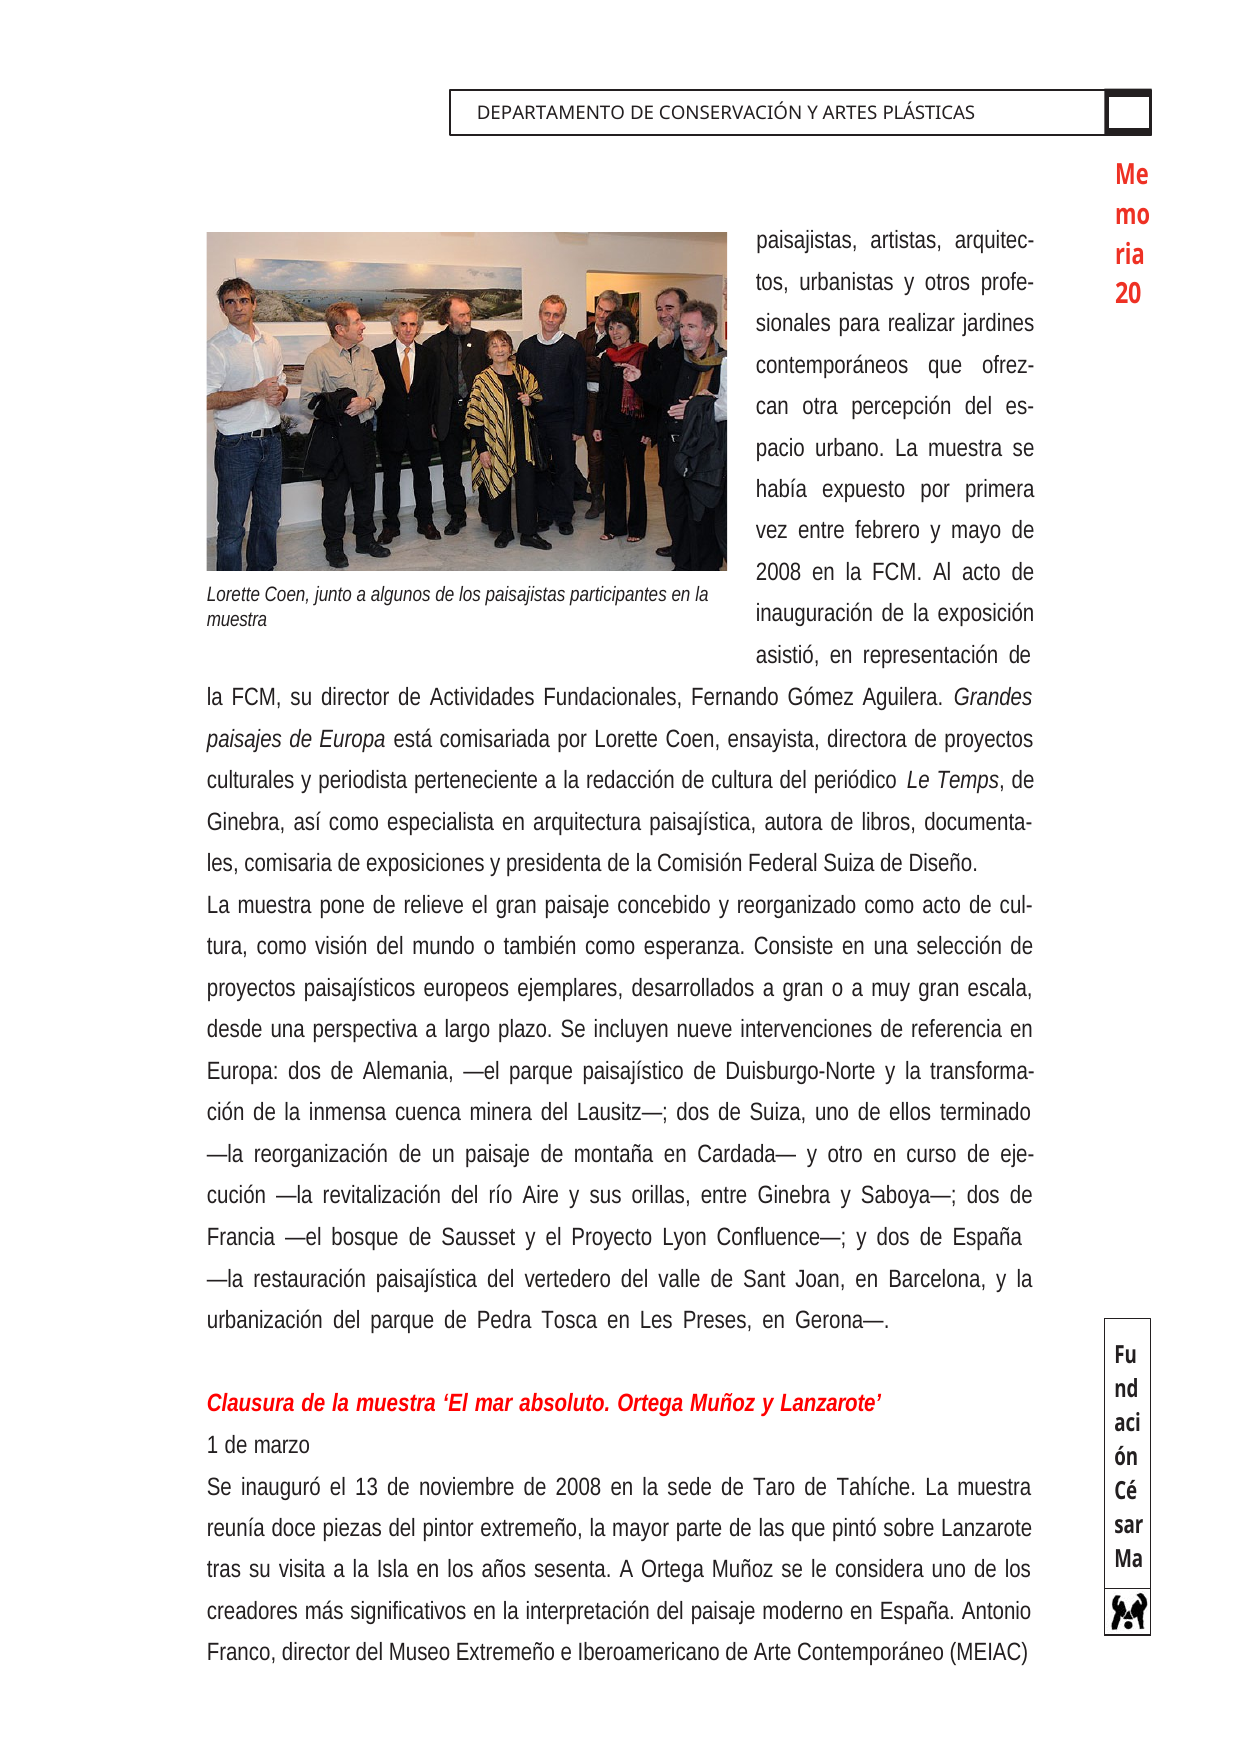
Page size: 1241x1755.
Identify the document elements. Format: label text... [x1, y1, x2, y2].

text Se inauguró el 13 de noviembre de 2008 en la sede de Taro de Tahíche. La muestra reunía doce piezas del pintor extremeño, la mayor parte de las que pintó sobre Lanzarote tras su visita a la Isla en los años sesenta. A Ortega Muñoz se le considera uno de los creadores más significativos en la interpretación del paisaje moderno en España. Antonio Franco, director del Museo Extremeño e Iberoamericano de Arte Contemporáneo (MEIAC) [207, 1472, 1034, 1666]
text Lorette Coen, junto a algunos de los paisajistas participantes en la muestra [207, 582, 724, 631]
subtitle Clausura de la muestra ‘El mar absoluto. Ortega Muñoz y Lanzarote’ [207, 1388, 1063, 1417]
text —la restauración paisajística del vertedero del valle de Sant Joan, en Barcelona, y la urbanización del parque de Pedra Tosca en Les Preses, en Gerona—. [207, 1264, 1034, 1334]
text 1 de marzo [207, 1430, 1063, 1458]
text paisajistas, artistas, arquitec-tos, urbanistas y otros profe-sionales para realizar jardines contemporáneos que ofrez-can otra percepción del es-pacio urbano. La muestra se había expuesto por primera vez entre febrero y mayo de 2008 en la FCM. Al acto de inauguración de la exposición asistió, en representación de [756, 225, 1035, 668]
text Memoria 2009 [1115, 153, 1151, 306]
text —la reorganización de un paisaje de montaña en Cardada— y otro en curso de eje-cución —la revitalización del río Aire y sus orillas, entre Ginebra y Saboya—; dos de Francia —el bosque de Sausset y el Proyecto Lyon Confluence—; y dos de España [207, 1139, 1035, 1251]
text Fundación César Manrique [1114, 1336, 1145, 1574]
text La muestra pone de relieve el gran paisaje concebido y reorganizado como acto de cul-tura, como visión del mundo o también como esperanza. Consiste en una selección de proyectos paisajísticos europeos ejemplares, desarrollados a gran o a muy gran escala, desde una perspectiva a largo plazo. Se incluyen nueve intervenciones de referencia en Europa: dos de Alemania, —el parque paisajístico de Duisburgo-Norte y la transforma-ción de la inmensa cuenca minera del Lausitz—; dos de Suiza, uno de ellos terminado [207, 890, 1035, 1126]
text la FCM, su director de Actividades Fundacionales, Fernando Gómez Aguilera. Grandes paisajes de Europa está comisariada por Lorette Coen, ensayista, directora de proyectos culturales y periodista perteneciente a la redacción de cultura del periódico Le Temps, de Ginebra, así como especialista en arquitectura paisajística, autora de libros, documenta-les, comisaria de exposiciones y presidenta de la Comisión Federal Suiza de Diseño. [207, 682, 1034, 877]
